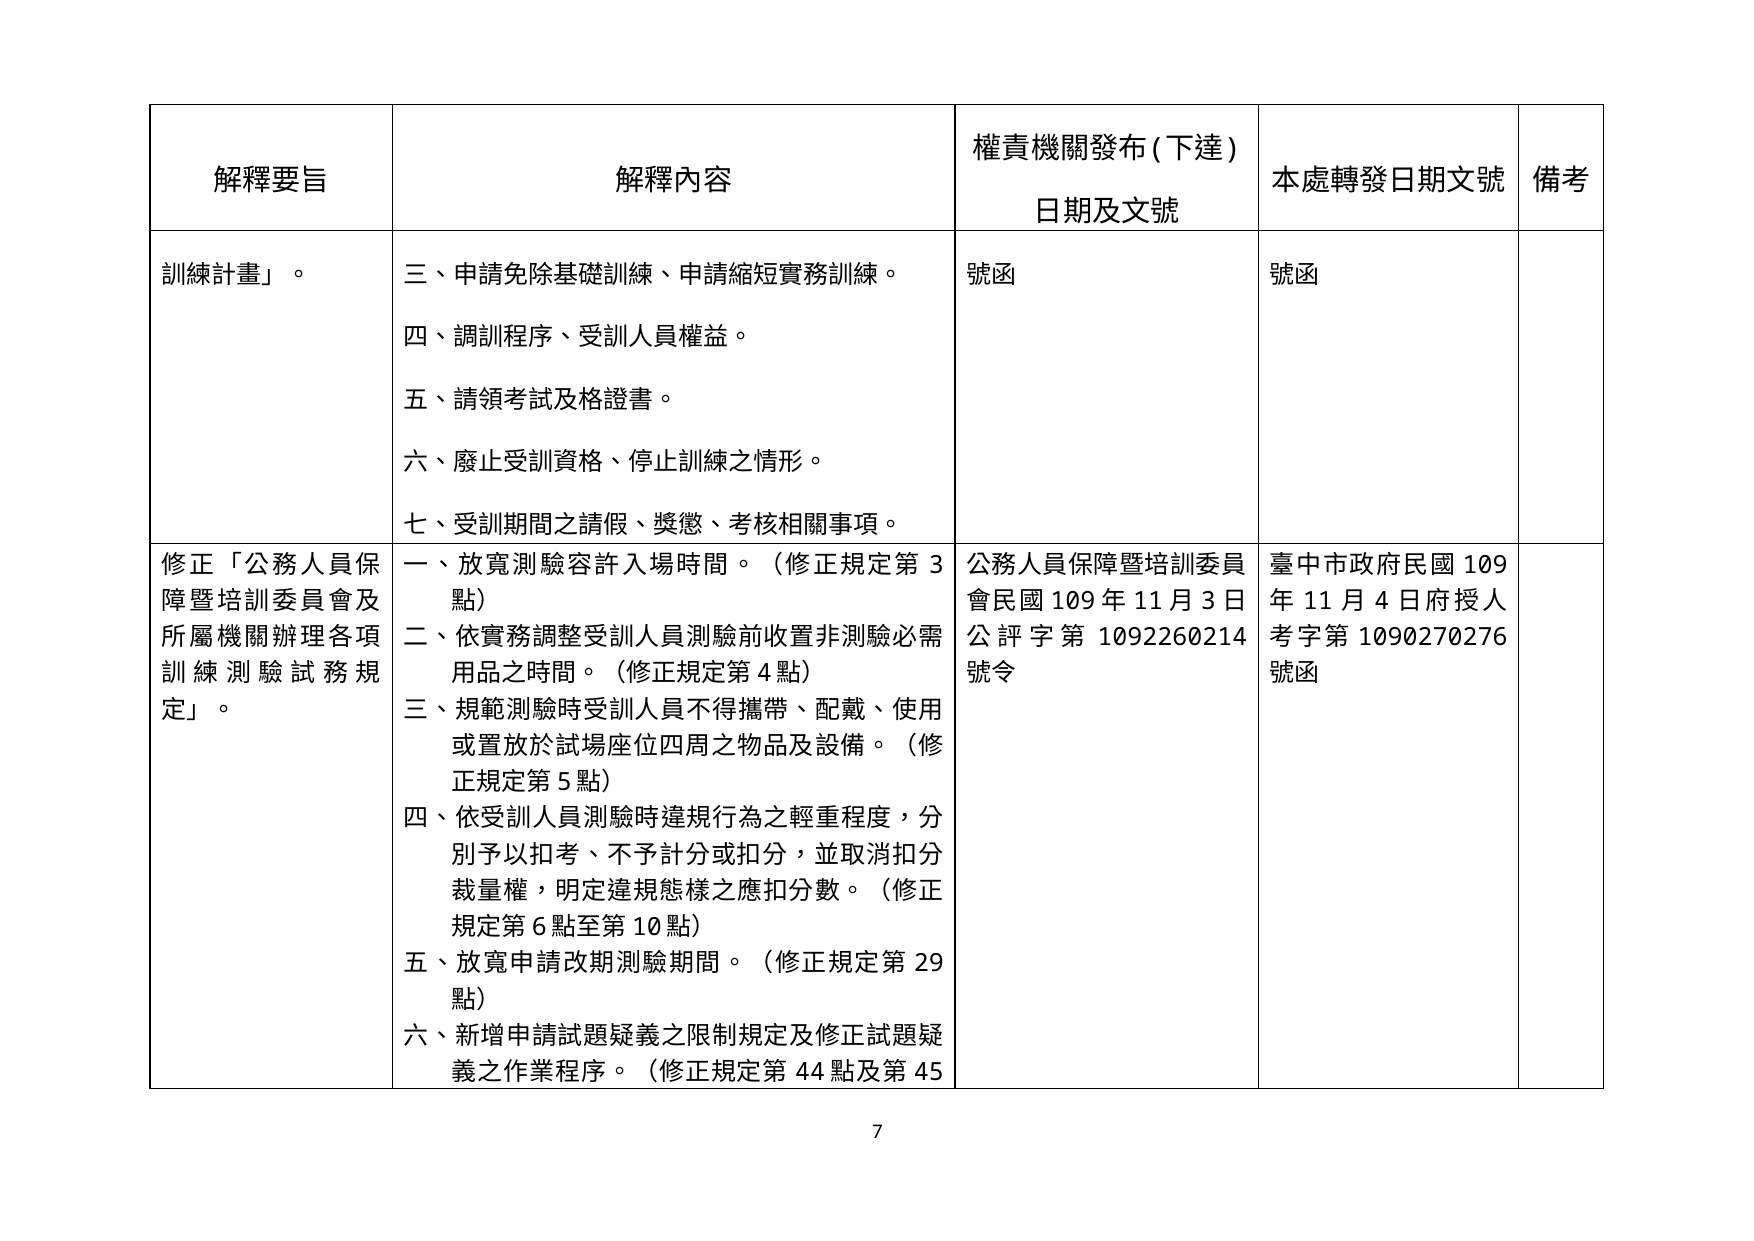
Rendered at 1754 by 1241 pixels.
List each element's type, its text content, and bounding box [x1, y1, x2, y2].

table_cell [1519, 231, 1603, 543]
table_header 本處轉發日期文號 [1259, 105, 1518, 229]
table_header 解釋要旨 [151, 105, 392, 229]
table_cell 訓練計畫」。 [151, 231, 392, 543]
table_cell 修正「公務人員保障暨培訓委員會及所屬機關辦理各項訓練測驗試務規定」。 [151, 544, 392, 1088]
table_header 權責機關發布(下達) 日期及文號 [956, 105, 1258, 229]
table_cell 臺中市政府民國109年11月4日府授人考字第1090270276號函 [1259, 544, 1518, 1088]
table_cell 號函 [1259, 231, 1518, 543]
table_cell [1519, 544, 1603, 1088]
table_header 備考 [1519, 105, 1603, 229]
table_cell 三、申請免除基礎訓練、申請縮短實務訓練。 四、調訓程序、受訓人員權益。 五、請領考試及格證書。 六、廢止受訓資格、停止訓練之情形。 七、受訓期間之請假、獎懲、考核相關事項。 [393, 231, 954, 543]
table_cell 號函 [956, 231, 1258, 543]
table_header 解釋內容 [393, 105, 954, 229]
table_cell 一、放寬測驗容許入場時間。（修正規定第3點） 二、依實務調整受訓人員測驗前收置非測驗必需用品之時間。（修正規定第4點） 三、規範測驗時受訓人員不得攜帶、配戴、使用或置放於試場座位四周之物品及設備。（修正規定第5點） 四、依受訓人員測驗時違規行為之輕重程度，分別予以扣考、不予計分或扣分，並取消扣分裁量權，明定違規態樣之應扣分數。（修正規定第6點至第10點） 五、放寬申請改期測驗期間。（修正規定第29點） 六、新增申請試題疑義之限制規定及修正試題疑義之作業程序。（修正規定第44點及第45 [393, 544, 954, 1088]
table_cell 公務人員保障暨培訓委員會民國109年11月3日公評字第1092260214號令 [956, 544, 1258, 1088]
